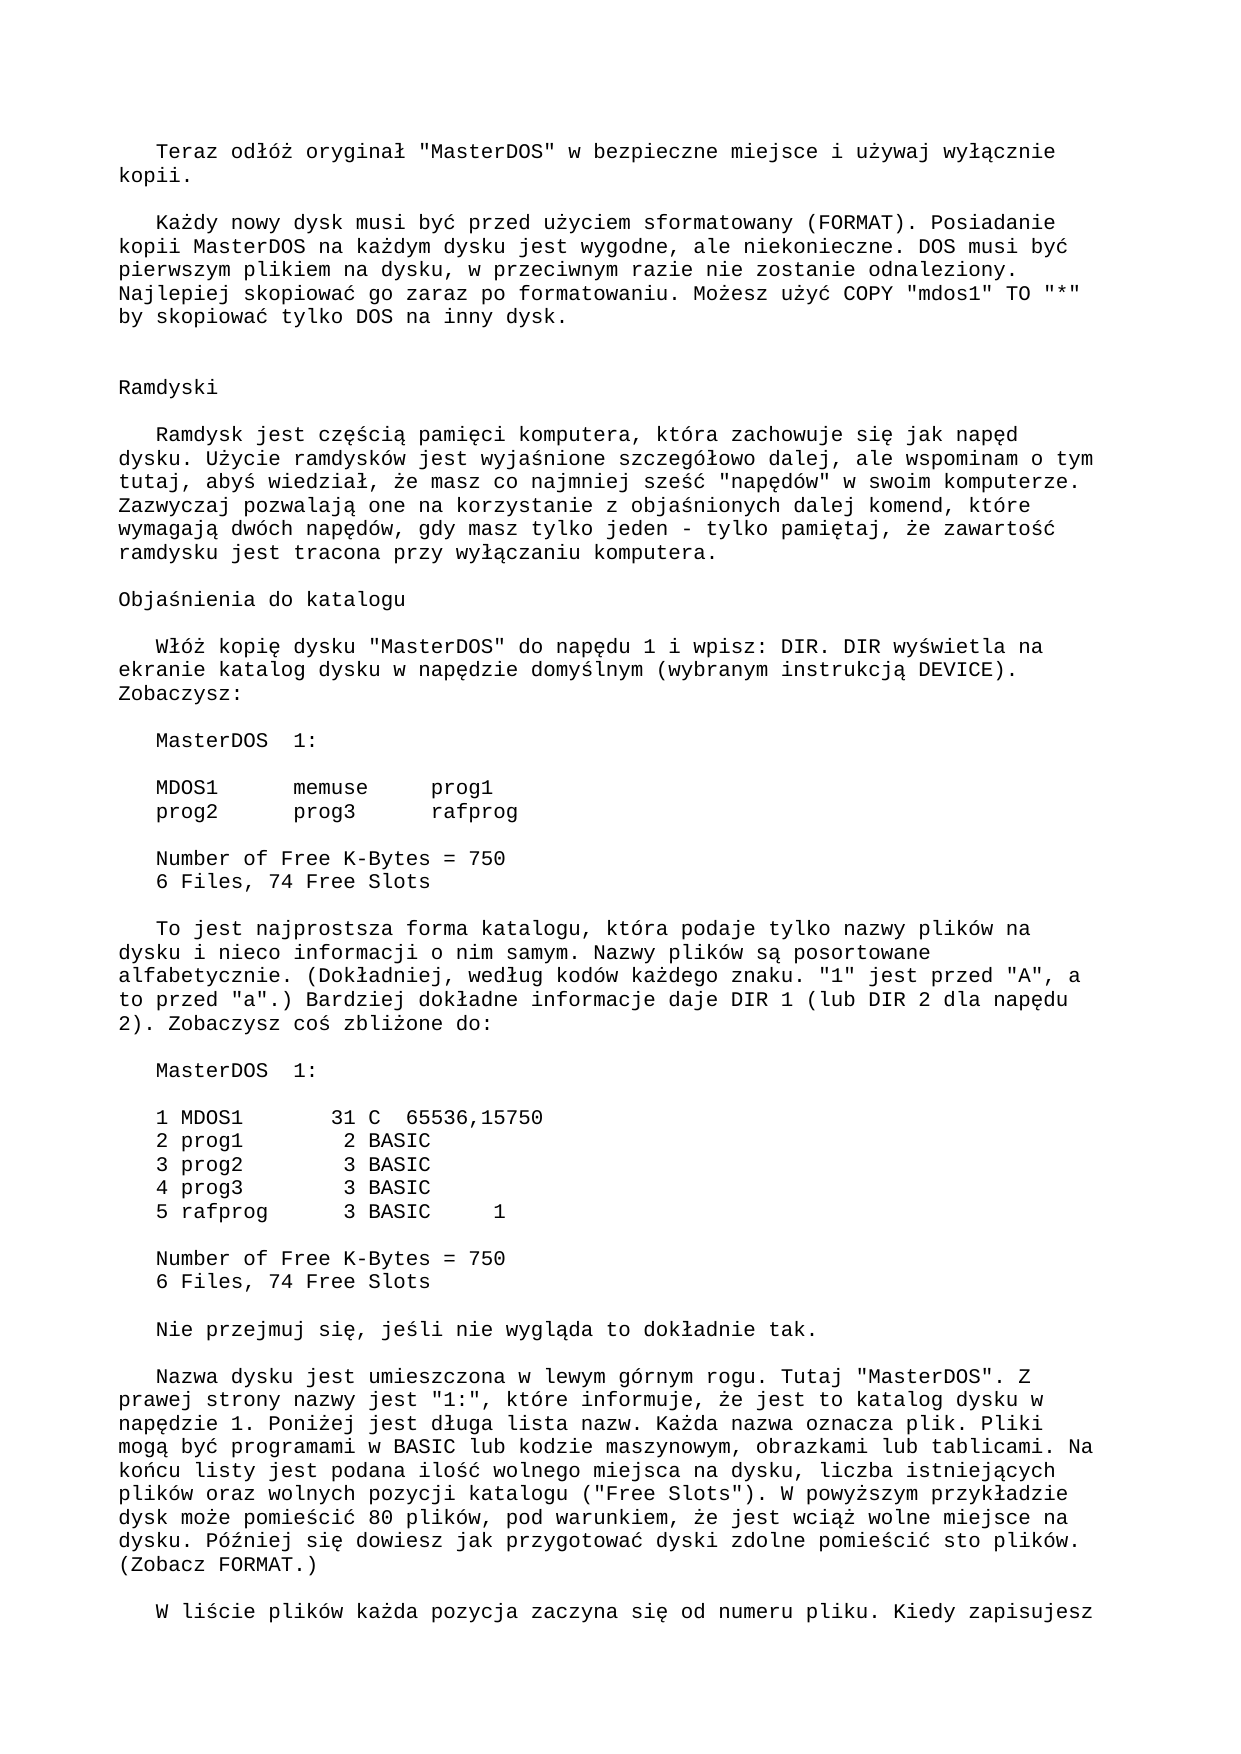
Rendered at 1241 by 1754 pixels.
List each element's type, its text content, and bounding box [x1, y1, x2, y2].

text MasterDOS 1: [118, 1060, 1122, 1083]
text MDOS1 memuse prog1 [118, 777, 1122, 801]
text 1 MDOS1 31 C 65536,15750 [118, 1107, 1122, 1130]
text dysk może pomieścić 80 plików, pod warunkiem, że jest wciąż wolne miejsce na [118, 1507, 1122, 1531]
text by skopiować tylko DOS na inny dysk. [118, 306, 1122, 330]
text plików oraz wolnych pozycji katalogu ("Free Slots"). W powyższym przykładzie [118, 1483, 1122, 1507]
text ekranie katalog dysku w napędzie domyślnym (wybranym instrukcją DEVICE). [118, 659, 1122, 683]
text Ramdysk jest częścią pamięci komputera, która zachowuje się jak napęd [118, 424, 1122, 448]
text MasterDOS 1: [118, 730, 1122, 754]
text ramdysku jest tracona przy wyłączaniu komputera. [118, 542, 1122, 565]
text To jest najprostsza forma katalogu, która podaje tylko nazwy plików na [118, 918, 1122, 942]
text dysku i nieco informacji o nim samym. Nazwy plików są posortowane [118, 942, 1122, 966]
text prawej strony nazwy jest "1:", które informuje, że jest to katalog dysku w [118, 1389, 1122, 1413]
text Zazwyczaj pozwalają one na korzystanie z objaśnionych dalej komend, które [118, 495, 1122, 518]
text Number of Free K-Bytes = 750 [118, 1248, 1122, 1272]
text 6 Files, 74 Free Slots [118, 1272, 1122, 1295]
text 6 Files, 74 Free Slots [118, 871, 1122, 895]
text napędzie 1. Poniżej jest długa lista nazw. Każda nazwa oznacza plik. Pliki [118, 1413, 1122, 1436]
text dysku. Później się dowiesz jak przygotować dyski zdolne pomieścić sto plików. [118, 1531, 1122, 1554]
text Teraz odłóż oryginał "MasterDOS" w bezpieczne miejsce i używaj wyłącznie [118, 142, 1122, 165]
text prog2 prog3 rafprog [118, 801, 1122, 824]
text Najlepiej skopiować go zaraz po formatowaniu. Możesz użyć COPY "mdos1" TO "*" [118, 283, 1122, 306]
text Objaśnienia do katalogu [118, 589, 1122, 612]
text 5 rafprog 3 BASIC 1 [118, 1201, 1122, 1224]
text Number of Free K-Bytes = 750 [118, 848, 1122, 871]
text mogą być programami w BASIC lub kodzie maszynowym, obrazkami lub tablicami. Na [118, 1436, 1122, 1460]
text W liście plików każda pozycja zaczyna się od numeru pliku. Kiedy zapisujesz [118, 1601, 1122, 1625]
text końcu listy jest podana ilość wolnego miejsca na dysku, liczba istniejących [118, 1460, 1122, 1483]
text wymagają dwóch napędów, gdy masz tylko jeden - tylko pamiętaj, że zawartość [118, 518, 1122, 542]
text Każdy nowy dysk musi być przed użyciem sformatowany (FORMAT). Posiadanie [118, 212, 1122, 236]
text Nie przejmuj się, jeśli nie wygląda to dokładnie tak. [118, 1319, 1122, 1342]
text alfabetycznie. (Dokładniej, według kodów każdego znaku. "1" jest przed "A", a [118, 966, 1122, 989]
text to przed "a".) Bardziej dokładne informacje daje DIR 1 (lub DIR 2 dla napędu [118, 989, 1122, 1013]
text Ramdyski [118, 377, 1122, 401]
text kopii. [118, 165, 1122, 189]
text Włóż kopię dysku "MasterDOS" do napędu 1 i wpisz: DIR. DIR wyświetla na [118, 636, 1122, 659]
text dysku. Użycie ramdysków jest wyjaśnione szczegółowo dalej, ale wspominam o tym [118, 448, 1122, 471]
text 2). Zobaczysz coś zbliżone do: [118, 1013, 1122, 1036]
text 4 prog3 3 BASIC [118, 1177, 1122, 1201]
text 3 prog2 3 BASIC [118, 1154, 1122, 1177]
text pierwszym plikiem na dysku, w przeciwnym razie nie zostanie odnaleziony. [118, 259, 1122, 283]
text tutaj, abyś wiedział, że masz co najmniej sześć "napędów" w swoim komputerze. [118, 471, 1122, 495]
text Nazwa dysku jest umieszczona w lewym górnym rogu. Tutaj "MasterDOS". Z [118, 1366, 1122, 1389]
text (Zobacz FORMAT.) [118, 1554, 1122, 1578]
text Zobaczysz: [118, 683, 1122, 707]
text 2 prog1 2 BASIC [118, 1130, 1122, 1154]
text kopii MasterDOS na każdym dysku jest wygodne, ale niekonieczne. DOS musi być [118, 236, 1122, 259]
